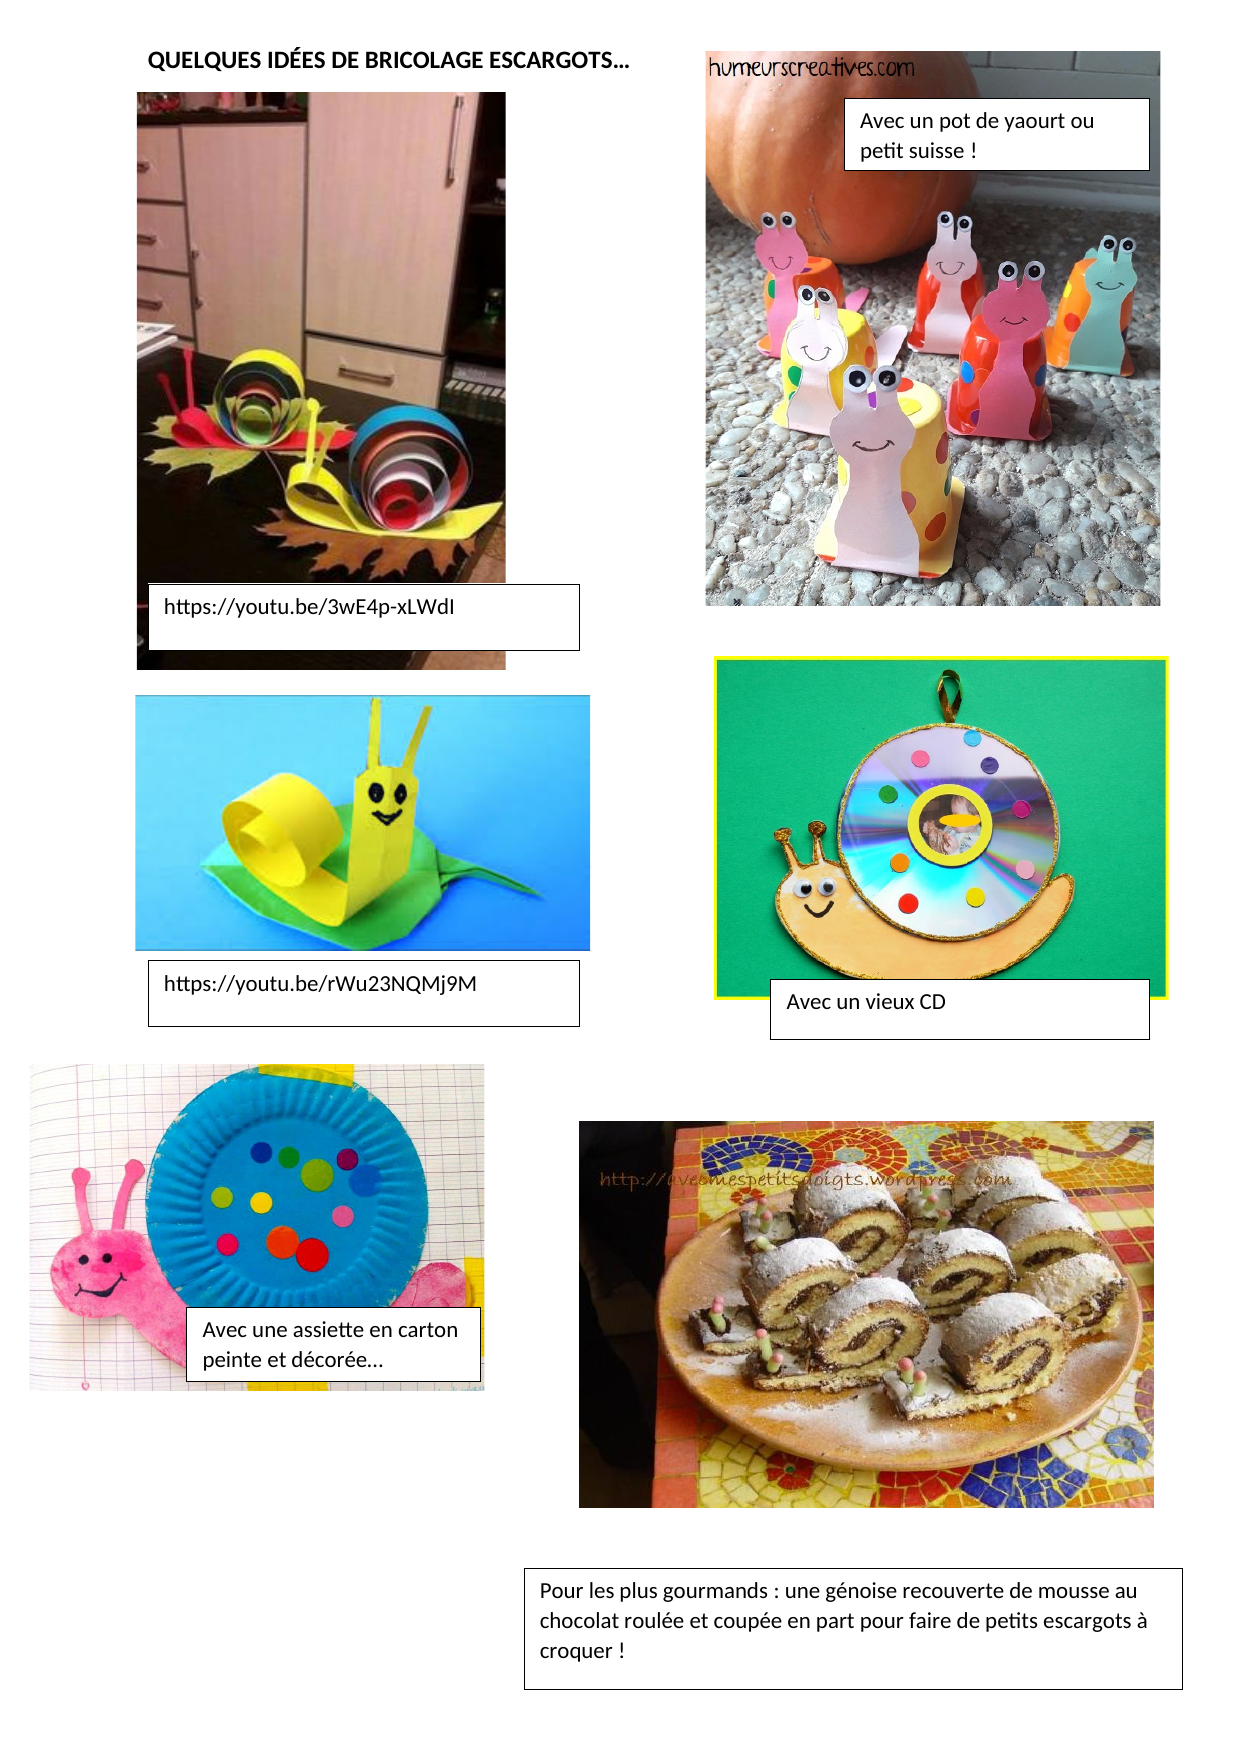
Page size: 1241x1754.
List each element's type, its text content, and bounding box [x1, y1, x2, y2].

text QUELQUES IDÉES DE BRICOLAGE ESCARGOTS… [148, 44, 1176, 613]
text Avec un vieux CD [786, 987, 1134, 1015]
text Avec un pot de yaourt ou petit suisse ! [860, 106, 1134, 162]
text Pour les plus gourmands : une génoise recouverte de mousse au chocolat roulée et coupée en part pour faire de petits escargots à croquer ! [539, 1576, 1167, 1664]
text https://youtu.be/rWu23NQMj9M [164, 969, 564, 997]
text Avec une assiette en carton peinte et décorée… [202, 1316, 465, 1373]
text QUELQUES IDÉES DE BRICOLAGE ESCARGOTS… [122, 84, 608, 677]
text https://youtu.be/3wE4p-xLWdI [164, 592, 564, 620]
